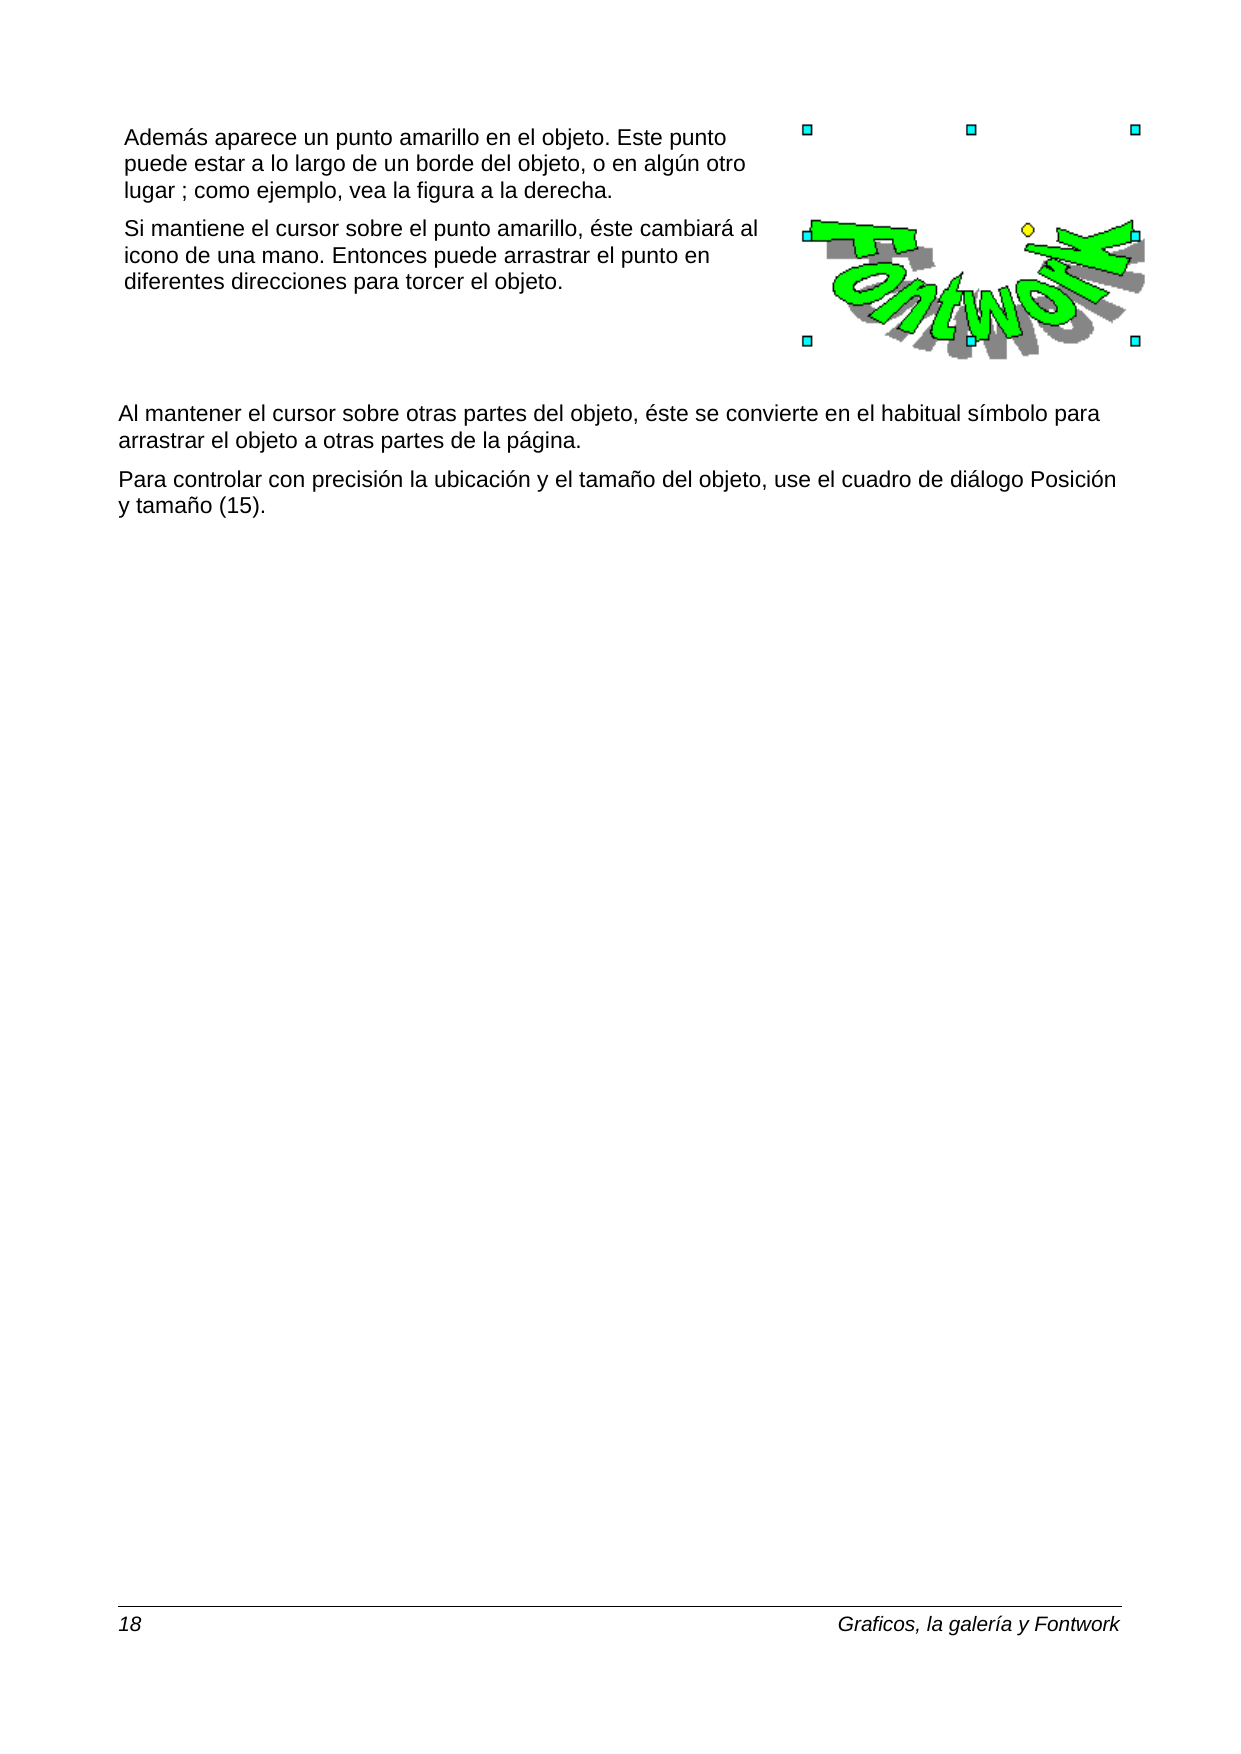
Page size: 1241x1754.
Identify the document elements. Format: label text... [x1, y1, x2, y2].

text Al mantener el cursor sobre otras partes del objeto, éste se convierte en el habitual símbolo para arrastrar el objeto a otras partes de la página. [118, 400, 1122, 453]
picture [798, 109, 1145, 361]
table_header Además aparece un punto amarillo en el objeto. Este punto puede estar a lo largo de un borde del objeto, o en algún otro lugar ; como ejemplo, vea la figura a la derecha. Si mantiene el cursor sobre el punto amarillo, éste cambiará al icono de una mano. Entonces puede arrastrar el punto en diferentes direcciones para torcer el objeto. [118, 118, 791, 400]
table_header [791, 118, 1219, 400]
text Para controlar con precisión la ubicación y el tamaño del objeto, use el cuadro de diálogo Posición y tamaño (Figura 15). [118, 466, 1122, 518]
